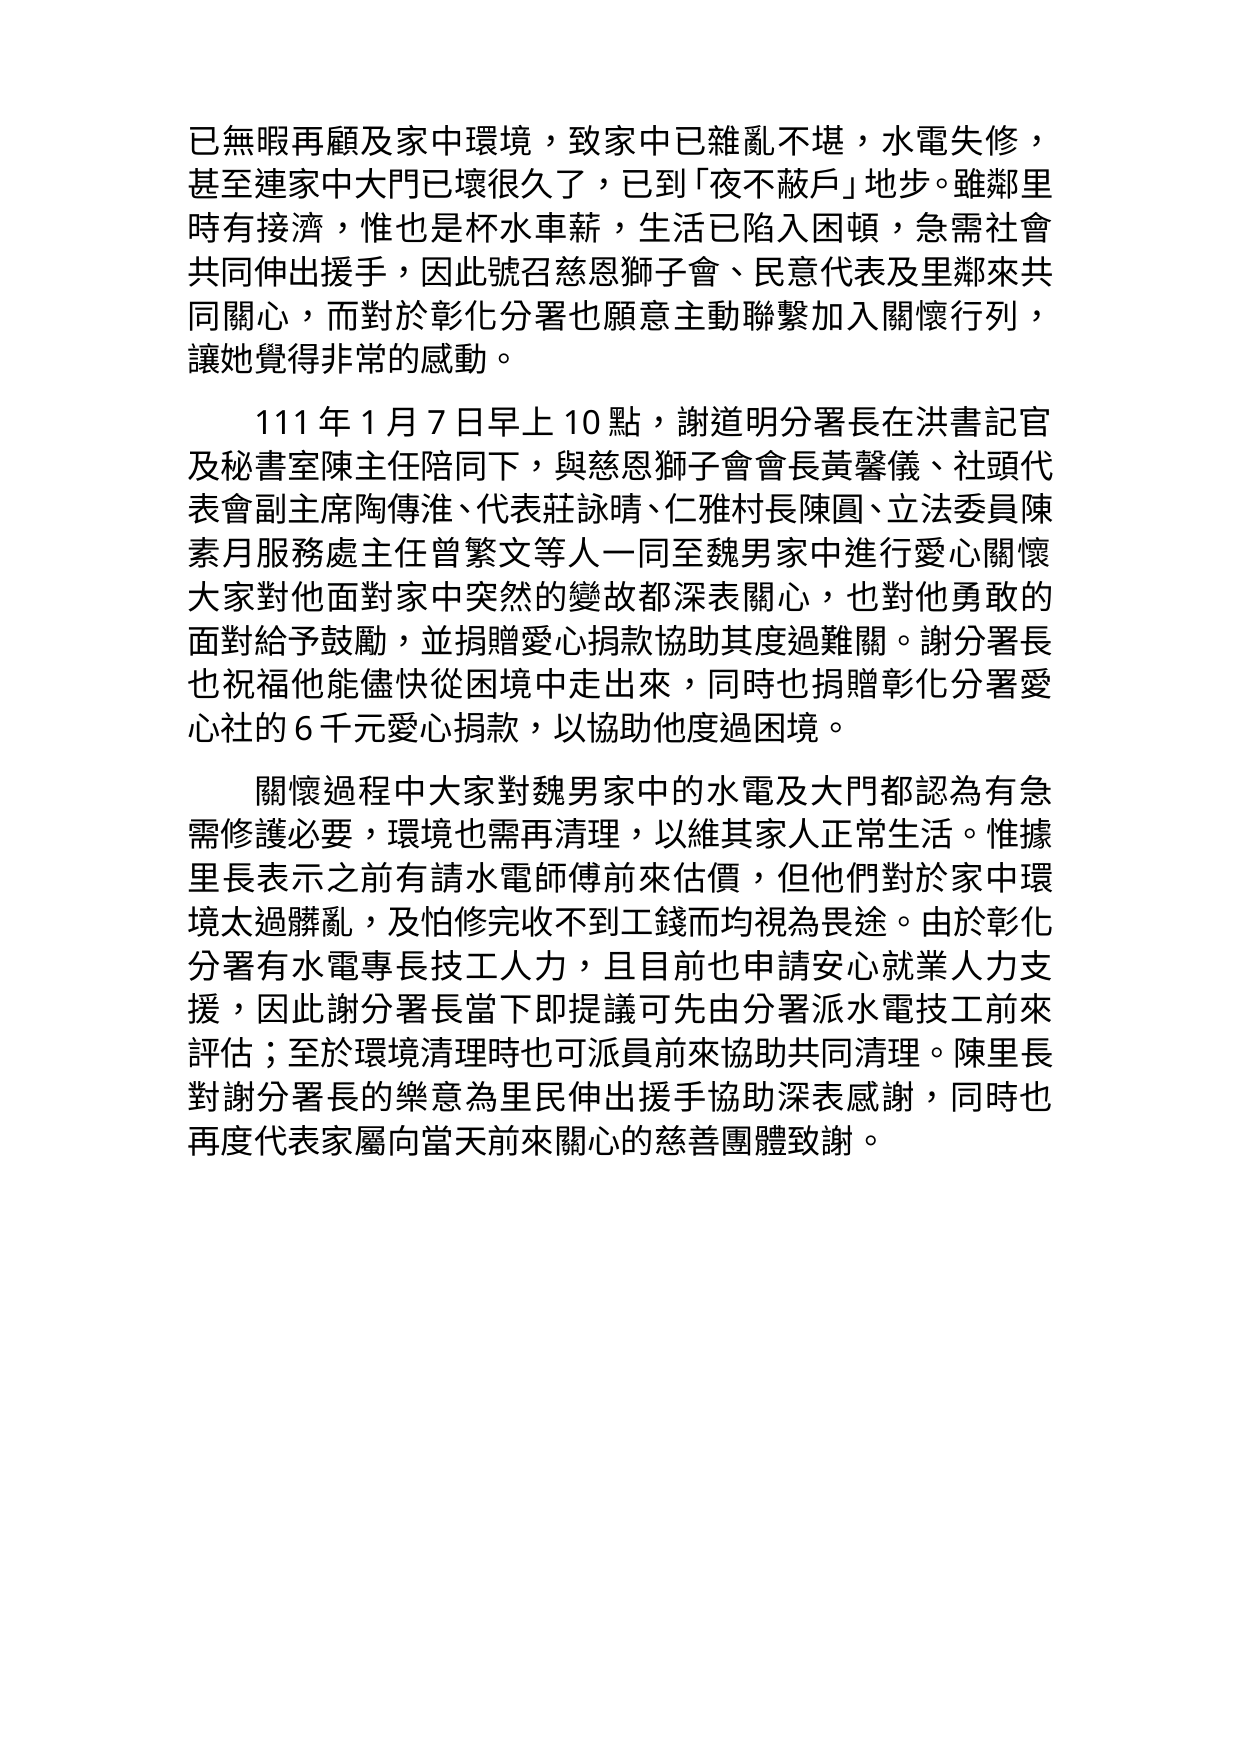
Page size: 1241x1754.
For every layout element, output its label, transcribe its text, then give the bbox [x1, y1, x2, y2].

text 已無暇再顧及家中環境，致家中已雜亂不堪，水電失修，甚至連家中大門已壞很久了，已到「夜不蔽戶」地步。雖鄰里時有接濟，惟也是杯水車薪，生活已陷入困頓，急需社會共同伸出援手，因此號召慈恩獅子會、民意代表及里鄰來共同關心，而對於彰化分署也願意主動聯繫加入關懷行列，讓她覺得非常的感動。 [187, 118, 1053, 381]
text 關懷過程中大家對魏男家中的水電及大門都認為有急需修護必要，環境也需再清理，以維其家人正常生活。惟據里長表示之前有請水電師傅前來估價，但他們對於家中環境太過髒亂，及怕修完收不到工錢而均視為畏途。由於彰化分署有水電專長技工人力，且目前也申請安心就業人力支援，因此謝分署長當下即提議可先由分署派水電技工前來評估；至於環境清理時也可派員前來協助共同清理。陳里長對謝分署長的樂意為里民伸出援手協助深表感謝，同時也再度代表家屬向當天前來關心的慈善團體致謝。 [187, 768, 1053, 1162]
text 111年1月7日早上10點，謝道明分署長在洪書記官及秘書室陳主任陪同下，與慈恩獅子會會長黃馨儀、社頭代表會副主席陶傳淮、代表莊詠晴、仁雅村長陳圓、立法委員陳素月服務處主任曾繁文等人一同至魏男家中進行愛心關懷，大家對他面對家中突然的變故都深表關心，也對他勇敢的面對給予鼓勵，並捐贈愛心捐款協助其度過難關。謝分署長也祝福他能儘快從困境中走出來，同時也捐贈彰化分署愛心社的6千元愛心捐款，以協助他度過困境。 [187, 399, 1053, 749]
